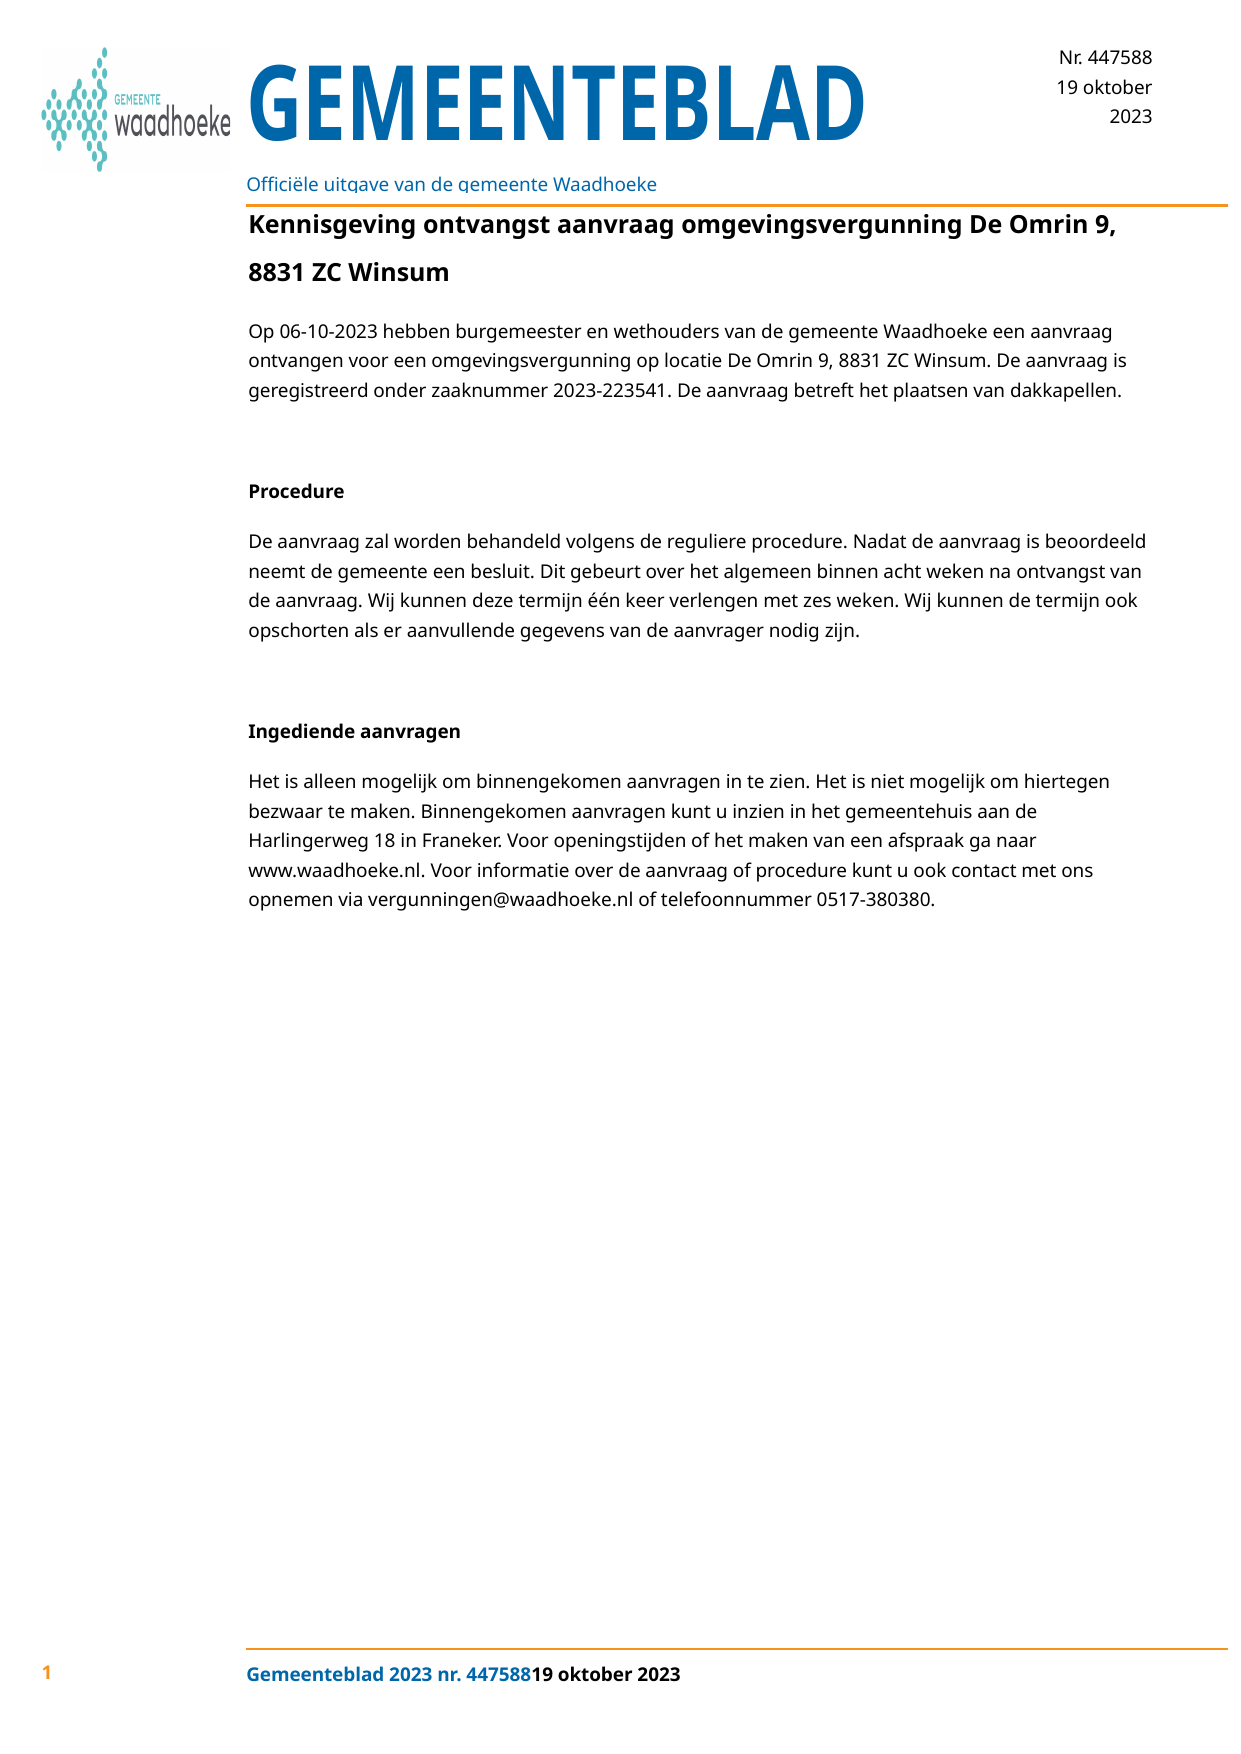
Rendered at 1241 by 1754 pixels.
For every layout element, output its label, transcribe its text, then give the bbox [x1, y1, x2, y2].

text Ingediende aanvragen [248, 718, 1152, 744]
text Het is alleen mogelijk om binnengekomen aanvragen in te zien. Het is niet mogelijk om hiertegen bezwaar te maken. Binnengekomen aanvragen kunt u inzien in het gemeentehuis aan de Harlingerweg 18 in Franeker. Voor openingstijden of het maken van een afspraak ga naar www.waadhoeke.nl. Voor informatie over de aanvraag of procedure kunt u ook contact met ons opnemen via vergunningen@waadhoeke.nl of telefoonnummer 0517-380380. [248, 768, 1152, 912]
text Op 06-10-2023 hebben burgemeester en wethouders van de gemeente Waadhoeke een aanvraag ontvangen voor een omgevingsvergunning op locatie De Omrin 9, 8831 ZC Winsum. De aanvraag is geregistreerd onder zaaknummer 2023-223541. De aanvraag betreft het plaatsen van dakkapellen. [248, 318, 1152, 403]
text Procedure [248, 478, 1152, 504]
picture [41, 47, 231, 172]
text Kennisgeving ontvangst aanvraag omgevingsvergunning De Omrin 9, 8831 ZC Winsum [248, 207, 1152, 288]
text De aanvraag zal worden behandeld volgens de reguliere procedure. Nadat de aanvraag is beoordeeld neemt de gemeente een besluit. Dit gebeurt over het algemeen binnen acht weken na ontvangst van de aanvraag. Wij kunnen deze termijn één keer verlengen met zes weken. Wij kunnen de termijn ook opschorten als er aanvullende gegevens van de aanvrager nodig zijn. [248, 528, 1152, 643]
